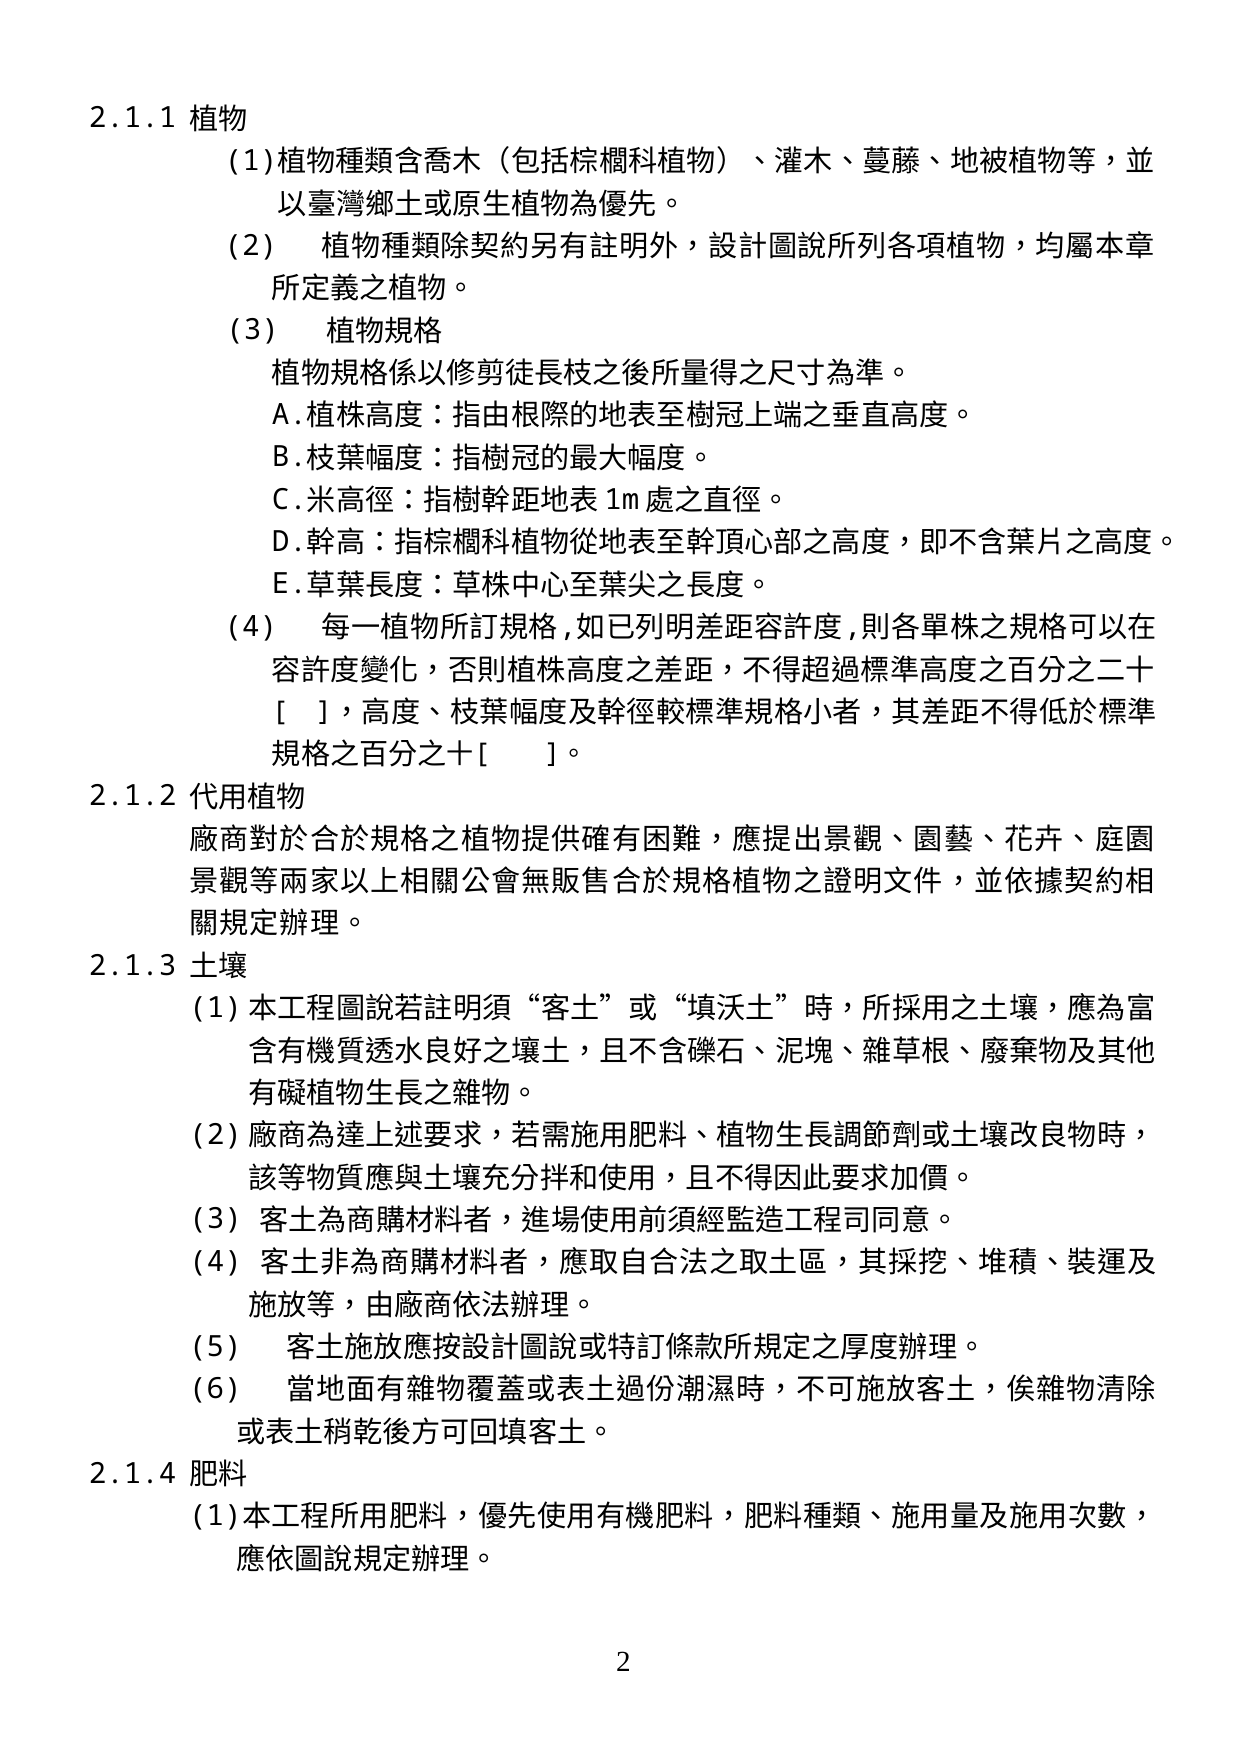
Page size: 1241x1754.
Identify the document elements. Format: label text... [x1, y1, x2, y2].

text (1)植物種類含喬木（包括棕櫚科植物）、灌木、蔓藤、地被植物等，並以臺灣鄉土或原生植物為優先。 [224, 138, 1157, 222]
text A.植株高度：指由根際的地表至樹冠上端之垂直高度。 [272, 392, 1157, 434]
text 植物規格係以修剪徒長枝之後所量得之尺寸為準。 [272, 349, 1157, 392]
text (3) 客土為商購材料者，進場使用前須經監造工程司同意。 [189, 1196, 1157, 1239]
text (2) 廠商為達上述要求，若需施用肥料、植物生長調節劑或土壤改良物時，該等物質應與土壤充分拌和使用，且不得因此要求加價。 [189, 1112, 1157, 1196]
text C.米高徑：指樹幹距地表1m處之直徑。 [272, 477, 1157, 519]
text (4) 每一植物所訂規格,如已列明差距容許度,則各單株之規格可以在容許度變化，否則植株高度之差距，不得超過標準高度之百分之二十[ ]，高度、枝葉幅度及幹徑較標準規格小者，其差距不得低於標準規格之百分之十[ ]。 [224, 604, 1157, 773]
text 廠商對於合於規格之植物提供確有困難，應提出景觀、園藝、花卉、庭園景觀等兩家以上相關公會無販售合於規格植物之證明文件，並依據契約相關規定辦理。 [189, 816, 1157, 942]
text 2.1.3 土壤 [89, 942, 1157, 985]
text (3) 植物規格 [226, 307, 1157, 349]
text 2.1.1 植物 [89, 95, 1157, 138]
text B.枝葉幅度：指樹冠的最大幅度。 [272, 434, 1157, 477]
text E.草葉長度：草株中心至葉尖之長度。 [272, 561, 1157, 604]
text (4) 客土非為商購材料者，應取自合法之取土區，其採挖、堆積、裝運及施放等，由廠商依法辦理。 [189, 1239, 1157, 1323]
text D.幹高：指棕櫚科植物從地表至幹頂心部之高度，即不含葉片之高度。 [272, 519, 1157, 561]
text 2.1.2 代用植物 [89, 773, 1157, 816]
text (1)本工程所用肥料，優先使用有機肥料，肥料種類、施用量及施用次數，應依圖說規定辦理。 [189, 1493, 1157, 1578]
text (6) 當地面有雜物覆蓋或表土過份潮濕時，不可施放客土，俟雜物清除或表土稍乾後方可回填客土。 [189, 1366, 1157, 1451]
text (5) 客土施放應按設計圖說或特訂條款所規定之厚度辦理。 [189, 1323, 1157, 1366]
text (1) 本工程圖說若註明須“客土”或“填沃土”時，所採用之土壤，應為富含有機質透水良好之壤土，且不含礫石、泥塊、雜草根、廢棄物及其他有礙植物生長之雜物。 [189, 985, 1157, 1112]
text 2.1.4 肥料 [89, 1451, 1157, 1493]
text (2) 植物種類除契約另有註明外，設計圖說所列各項植物，均屬本章所定義之植物。 [224, 222, 1157, 307]
